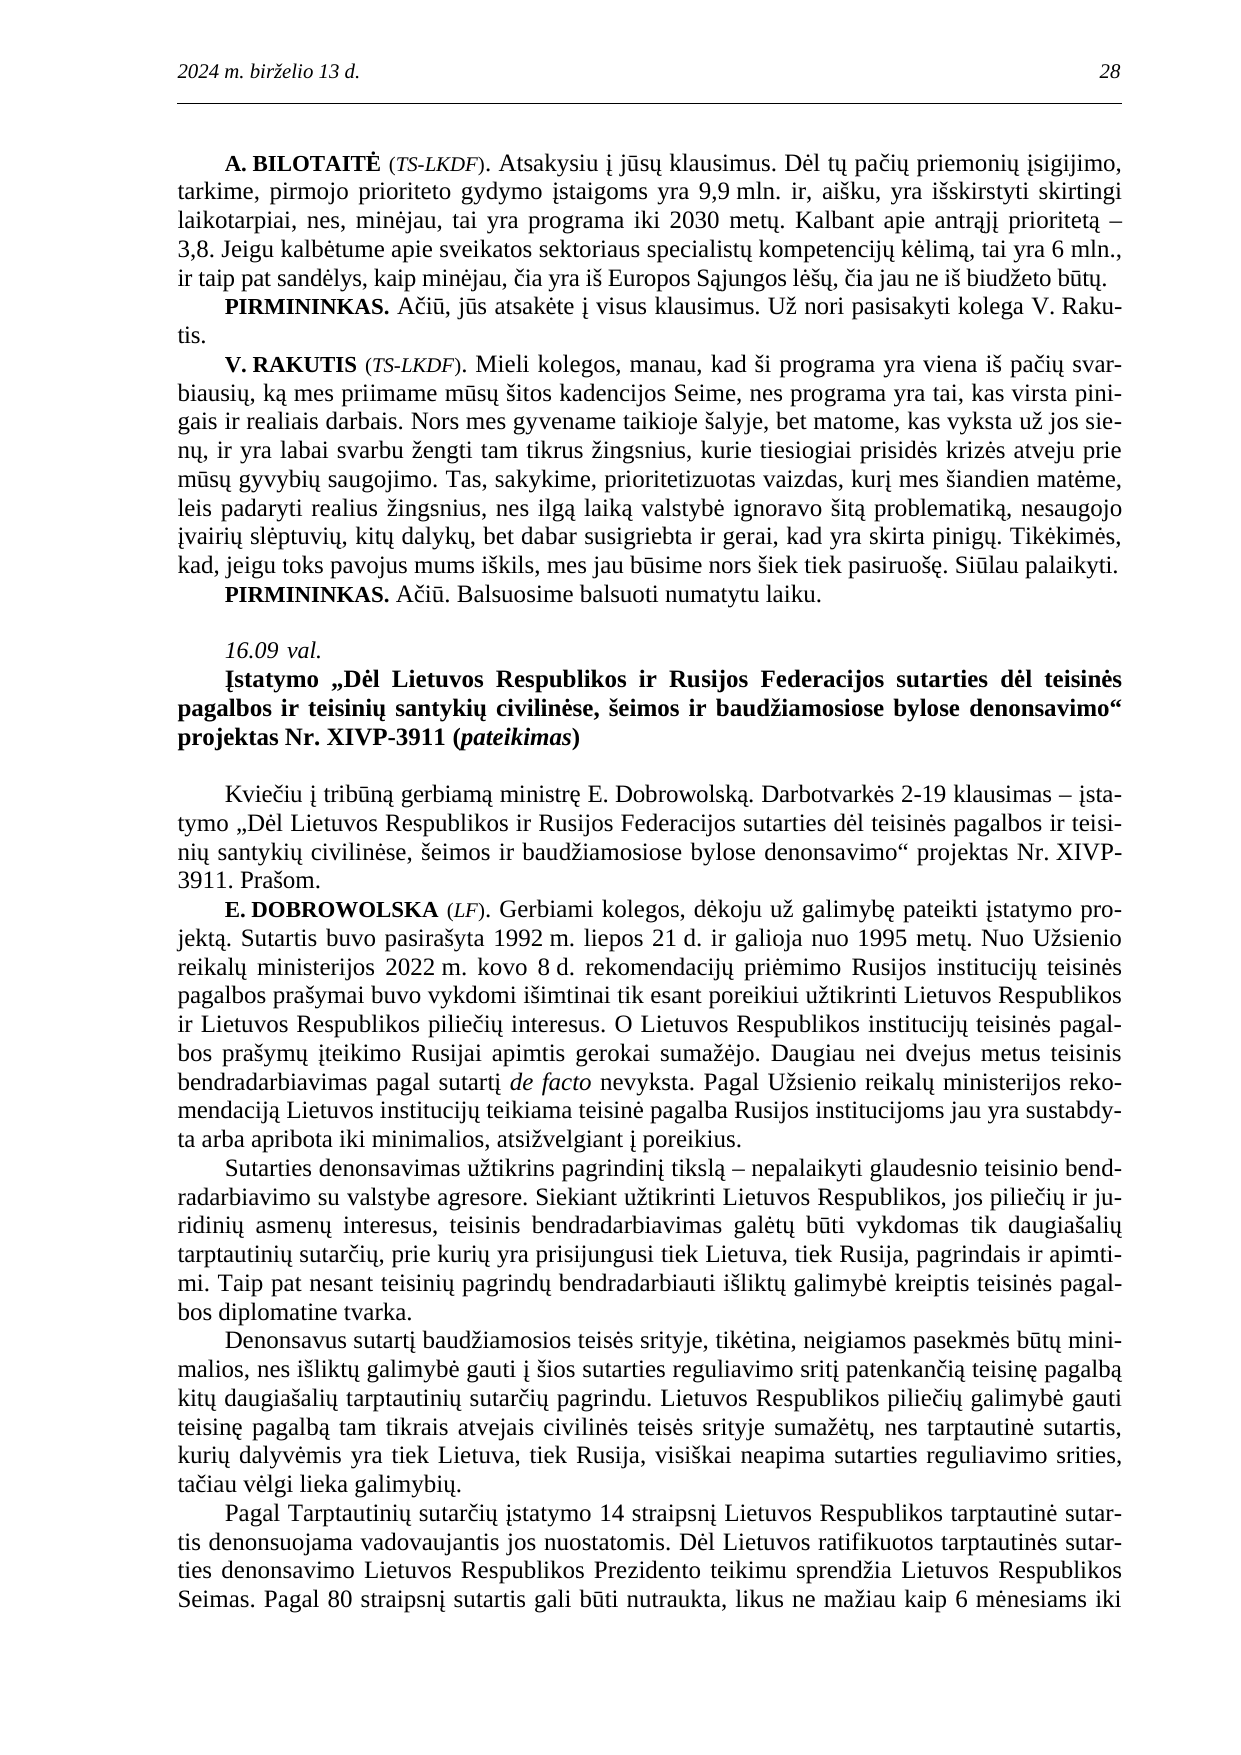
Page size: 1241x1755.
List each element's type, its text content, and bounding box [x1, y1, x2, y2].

text Įsta­ty­mo „Dėl Lie­tu­vos Res­pub­li­kos ir Ru­si­jos Fe­de­ra­ci­jos su­tar­ties dėl tei­si­nės pagal­bos ir tei­si­nių san­ty­kių ci­vi­li­nė­se, šei­mos ir bau­džia­mo­sio­se by­lo­se de­non­sa­vi­mo“ pro­jek­tas Nr. XIVP-3911 (pa­tei­ki­mas) [177, 664, 1122, 750]
text A. BILOTAITĖ (TS-LKDF). At­sa­ky­siu į jū­sų klau­si­mus. Dėl tų pa­čių prie­mo­nių įsi­gi­ji­mo, tar­ki­me, pir­mo­jo pri­ori­te­to gy­dy­mo įstai­goms yra 9,9 mln. ir, aiš­ku, yra iš­skirs­ty­ti skir­tin­gi lai­ko­tar­piai, nes, mi­nė­jau, tai yra pro­gra­ma iki 2030 me­tų. Kal­bant apie ant­rą­jį pri­ori­te­tą – 3,8. Jei­gu kal­bė­tu­me apie svei­ka­tos sek­to­riaus spe­cia­lis­tų kom­pe­ten­ci­jų kė­li­mą, tai yra 6 mln., ir taip pat san­dė­lys, kaip mi­nė­jau, čia yra iš Eu­ro­pos Są­jun­gos lė­šų, čia jau ne iš biu­dže­to bū­tų. [177, 148, 1122, 291]
text PIRMININKAS. Ačiū, jūs at­sa­kė­te į vi­sus klau­si­mus. Už no­ri pa­si­sa­ky­ti ko­le­ga V. Ra­ku­tis. [177, 291, 1122, 349]
text Kvie­čiu į tri­bū­ną ger­bia­mą mi­nist­rę E. Dob­ro­wols­ką. Dar­bo­tvarkės 2-19 klau­si­mas – įsta­ty­mo „Dėl Lie­tu­vos Res­pub­li­kos ir Ru­si­jos Fe­de­ra­ci­jos su­tar­ties dėl tei­si­nės pa­gal­bos ir tei­si­nių san­ty­kių ci­vi­li­nė­se, šei­mos ir bau­džia­mo­sio­se by­lo­se de­non­sa­vi­mo“ pro­jek­tas Nr. XIVP-3911. Pra­šom. [177, 779, 1122, 894]
text Su­tar­ties de­non­sa­vi­mas už­tik­rins pa­grin­di­nį tiks­lą – ne­pa­lai­ky­ti glau­des­nio tei­si­nio ben­d­ra­dar­bia­vi­mo su vals­ty­be ag­re­so­re. Sie­kiant už­tik­rin­ti Lie­tu­vos Res­pub­li­kos, jos pi­lie­čių ir ju­ri­di­nių as­me­nų in­te­re­sus, tei­si­nis ben­dra­dar­bia­vi­mas ga­lė­tų bū­ti vyk­do­mas tik dau­gia­ša­lių tarp­tau­ti­nių su­tar­čių, prie ku­rių yra pri­si­jun­gu­si tiek Lie­tu­va, tiek Ru­si­ja, pa­grin­dais ir ap­im­ti­mi. Taip pat ne­sant tei­si­nių pa­grin­dų ben­dra­dar­biau­ti iš­lik­tų ga­li­my­bė kreip­tis tei­si­nės pa­gal­bos di­plo­ma­ti­ne tvar­ka. [177, 1153, 1122, 1325]
text De­non­sa­vus su­tar­tį bau­džia­mo­sios tei­sės sri­ty­je, ti­kė­ti­na, nei­gia­mos pa­sek­mės bū­tų mi­ni­ma­lios, nes iš­lik­tų ga­li­my­bė gau­ti į šios su­tar­ties re­gu­lia­vi­mo sri­tį pa­ten­kan­čią tei­si­nę pa­gal­bą ki­tų dau­gia­ša­lių tarp­tau­ti­nių su­tar­čių pa­grin­du. Lie­tu­vos Res­pub­li­kos pi­lie­čių ga­li­my­bė gau­ti tei­si­nę pa­gal­bą tam tik­rais at­ve­jais ci­vi­li­nės tei­sės sri­ty­je su­ma­žė­tų, nes tarp­tau­ti­nė su­tar­tis, ku­rių da­ly­vė­mis yra tiek Lie­tu­va, tiek Ru­si­ja, vi­siš­kai ne­ap­ima su­tar­ties re­gu­lia­vi­mo sri­ties, ta­čiau vėl­gi lie­ka ga­li­my­bių. [177, 1325, 1122, 1498]
text PIRMININKAS. Ačiū. Bal­suo­si­me bal­suo­ti nu­ma­ty­tu lai­ku. [177, 579, 1122, 608]
text V. RAKUTIS (TS-LKDF). Mie­li ko­le­gos, ma­nau, kad ši pro­gra­ma yra vie­na iš pa­čių svar­biau­sių, ką mes pri­ima­me mū­sų ši­tos ka­den­ci­jos Sei­me, nes pro­gra­ma yra tai, kas virs­ta pi­ni­gais ir re­a­liais dar­bais. Nors mes gy­ve­na­me tai­kio­je ša­ly­je, bet ma­to­me, kas vyks­ta už jos sie­nų, ir yra la­bai svar­bu ženg­ti tam tik­rus žings­nius, ku­rie tie­sio­giai pri­si­dės kri­zės at­ve­ju prie mū­sų gy­vy­bių sau­go­ji­mo. Tas, sa­ky­ki­me, pri­ori­te­ti­zuo­tas vaiz­das, ku­rį mes šian­dien ma­tė­me, leis pa­da­ry­ti re­a­lius žings­nius, nes il­gą lai­ką vals­ty­bė ig­no­ra­vo ši­tą pro­ble­ma­ti­ką, ne­sau­go­jo įvai­rių slėp­tu­vių, ki­tų da­ly­kų, bet da­bar su­si­grieb­ta ir ge­rai, kad yra skir­ta pi­ni­gų. Ti­kė­ki­mės, kad, jei­gu toks pa­vo­jus mums iš­kils, mes jau bū­si­me nors šiek tiek pa­si­ruo­šę. Siū­lau pa­lai­ky­ti. [177, 349, 1122, 579]
text 16.09 val. [224, 636, 1122, 664]
text E. DOBROWOLSKA (LF). Ger­bia­mi ko­le­gos, dė­ko­ju už ga­li­my­bę pa­teik­ti įsta­ty­mo pro­jek­tą. Su­tar­tis bu­vo pa­si­ra­šy­ta 1992 m. lie­pos 21 d. ir ga­lio­ja nuo 1995 me­tų. Nuo Už­sie­nio rei­ka­lų mi­nis­te­ri­jos 2022 m. ko­vo 8 d. re­ko­men­da­ci­jų pri­ėmi­mo Ru­si­jos ins­ti­tu­ci­jų tei­si­nės pa­gal­bos pra­šy­mai bu­vo vyk­do­mi iš­im­ti­nai tik esant po­rei­kiui už­tik­rin­ti Lie­tu­vos Res­pub­li­kos ir Lie­tu­vos Res­pub­li­kos pi­lie­čių in­te­re­sus. O Lie­tu­vos Res­pub­li­kos ins­ti­tu­ci­jų tei­si­nės pa­gal­bos pra­šy­mų įtei­ki­mo Ru­si­jai ap­im­tis ge­ro­kai su­ma­žė­jo. Dau­giau nei dve­jus me­tus tei­si­nis ben­dra­dar­bia­vi­mas pa­gal su­tar­tį de fac­to ne­vyks­ta. Pa­gal Už­sie­nio rei­ka­lų mi­nis­te­ri­jos re­ko­men­da­ci­ją Lie­tu­vos ins­ti­tu­ci­jų tei­kia­ma tei­si­nė pa­gal­ba Ru­si­jos ins­ti­tu­ci­joms jau yra su­stab­dy­ta ar­ba ap­ri­bo­ta iki mi­ni­ma­lios, at­si­žvel­giant į po­rei­kius. [177, 894, 1122, 1153]
text Pa­gal Tarp­tau­ti­nių su­tar­čių įsta­ty­mo 14 straips­nį Lie­tu­vos Res­pub­li­kos tarp­tau­ti­nė su­tar­tis de­non­suo­ja­ma va­do­vau­jan­tis jos nuo­sta­to­mis. Dėl Lie­tu­vos ra­ti­fi­kuo­tos tarp­tau­ti­nės su­tar­ties de­non­sa­vi­mo Lie­tu­vos Res­pub­li­kos Pre­zi­den­to tei­ki­mu spren­džia Lie­tu­vos Res­pub­li­kos Sei­mas. Pa­gal 80 straips­nį su­tar­tis ga­li bū­ti nu­trauk­ta, li­kus ne ma­žiau kaip 6 mė­ne­siams iki [177, 1498, 1122, 1613]
